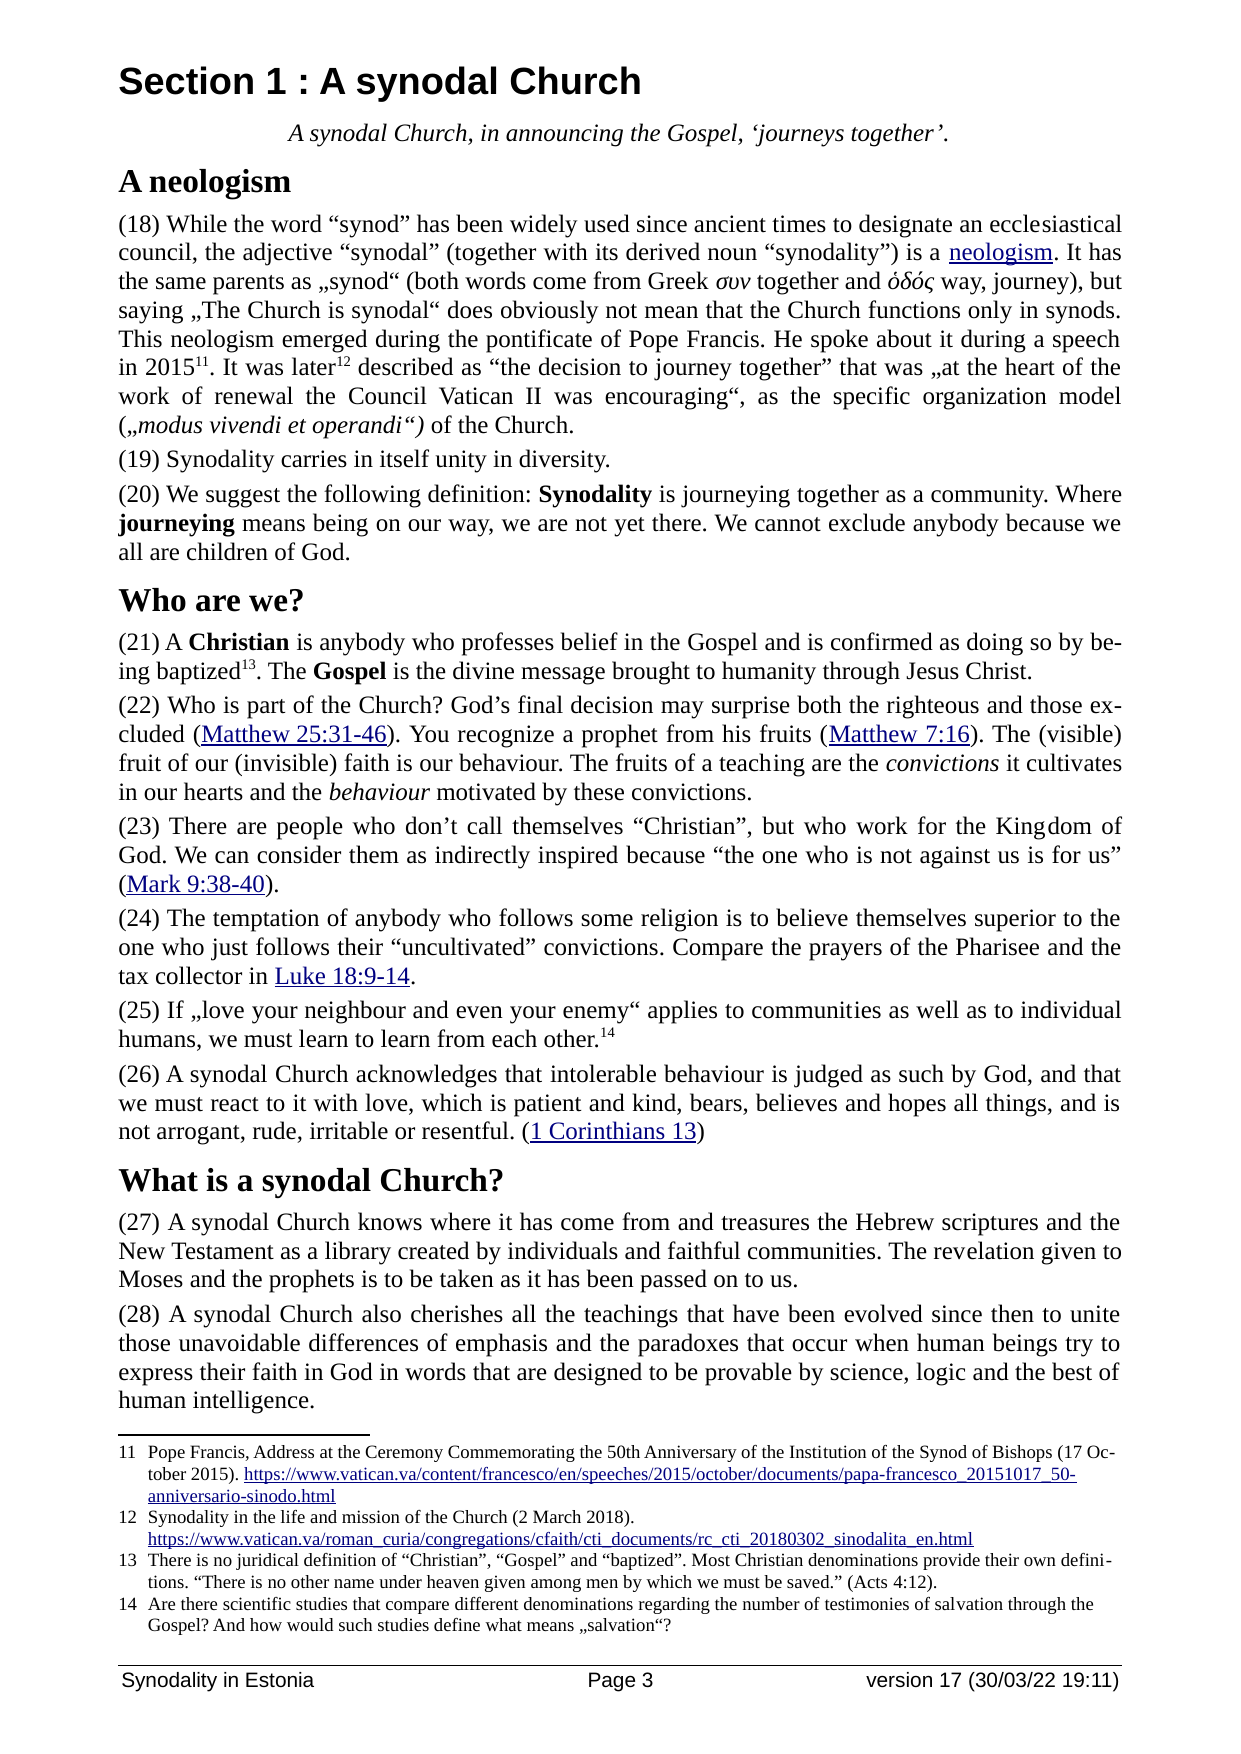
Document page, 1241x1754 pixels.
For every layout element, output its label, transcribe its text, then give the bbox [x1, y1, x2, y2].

text (21) A Christian is anybody who professes belief in the Gospel and is confirmed as doing so by be­ing baptized. The Gospel is the divine message brought to humanity through Jesus Christ. [118, 627, 1122, 685]
text (18) While the word “synod” has been widely used since ancient times to designate an eccle­siastical council, the adjective “synodal” (together with its derived noun “synodality”) is a neologism. It has the same parents as „synod“ (both words come from Greek συν together and ὁδός way, journey), but saying „The Church is synodal“ does obviously not mean that the Church functions only in synods. This neologism emerged during the pontificate of Pope Francis. He spoke about it during a speech in 2015. It was later described as “the decision to journey together” that was „at the heart of the work of re­newal the Council Vatican II was encouraging“, as the specific organization model („modus vivendi et operandi“) of the Church. [118, 209, 1122, 439]
text (19) Synodality carries in itself unity in diversity. [118, 444, 1122, 473]
subtitle Who are we? [118, 580, 1122, 618]
text (27) A synodal Church knows where it has come from and treasures the Hebrew scriptures and the New Testament as a library created by individuals and faithful communities. The rev­elation given to Moses and the prophets is to be taken as it has been pas­sed on to us. [118, 1207, 1122, 1293]
text (23) There are people who don’t call themselves “Christian”, but who work for the King­dom of God. We can consider them as indirectly inspired because “the one who is not against us is for us” (Mark 9:38-40). [118, 811, 1122, 898]
text (20) We suggest the following definition: Synodality is jour­neying together as a community. Where journeying means being on our way, we are not yet there. We cannot exclude anybody because we all are children of God. [118, 479, 1122, 565]
text Are there scientific studies that compare different denominations regarding the number of testimonies of sal­vation through the Gospel? And how would such studies define what means „salvation“? [118, 1592, 1122, 1636]
text There is no juridical definition of “Christian”, “Gospel” and “baptized”. Most Christian denominations provide their own defini­tions. “There is no other name under heaven given among men by which we must be saved.” (Acts 4:12). [118, 1549, 1122, 1592]
text (24) The temptation of anybody who follows some religion is to believe themselves superior to the one who just follows their “uncultivated” convictions. Compare the prayers of the Pharisee and the tax collector in Luke 18:9-14. [118, 903, 1122, 990]
text (28) A synodal Church also cherishes all the teachings that have been evolved since then to unite those unavoidable differences of emphasis and the paradoxes that occur when human beings try to express their faith in God in words that are designed to be provable by science, logic and the best of human intelligence. [118, 1299, 1122, 1414]
text (25) If „love your neighbour and even your enemy“ applies to communit­ies as well as to individual humans, we must learn to learn from each other. [118, 996, 1122, 1053]
text A synodal Church, in announcing the Gospel, ‘journeys together’. [118, 118, 1122, 147]
text (26) A synodal Church acknowledges that intolerable behaviour is judged as such by God, and that we must react to it with love, which is patient and kind, bears, believes and hopes all things, and is not ar­rogant, rude, ir­ritable or resentful. (1 Corinthians 13) [118, 1059, 1122, 1145]
text Synodality in the life and mission of the Church (2 March 2018). https://www.vatican.va/roman_curia/congregations/cfaith/cti_documents/rc_cti_20180302_sinodalita_en.html [118, 1506, 1122, 1549]
subtitle What is a synodal Church? [118, 1160, 1122, 1198]
text (22) Who is part of the Church? God’s final decision may sur­prise both the righteous and those ex­cluded (Matthew 25:31-46). You recognize a prophet from his fruits (Matthew 7:16). The (visible) fruit of our (invisible) faith is our behaviour. The fruits of a teach­ing are the convictions it cultiv­ates in our hearts and the behaviour motivated by these convic­tions. [118, 691, 1122, 806]
subtitle A neologism [118, 162, 1122, 200]
text Pope Francis, Address at the Ceremony Commemorating the 50th Anniversary of the Insti­tution of the Synod of Bishops (17 Oc­tober 2015). https://www.vatican.va/content/francesco/en/speeches/2015/october/documents/papa-francesco_20151017_50-anniversario-sinodo.html [118, 1441, 1122, 1506]
subtitle Section 1 : A synodal Church [118, 59, 1122, 103]
